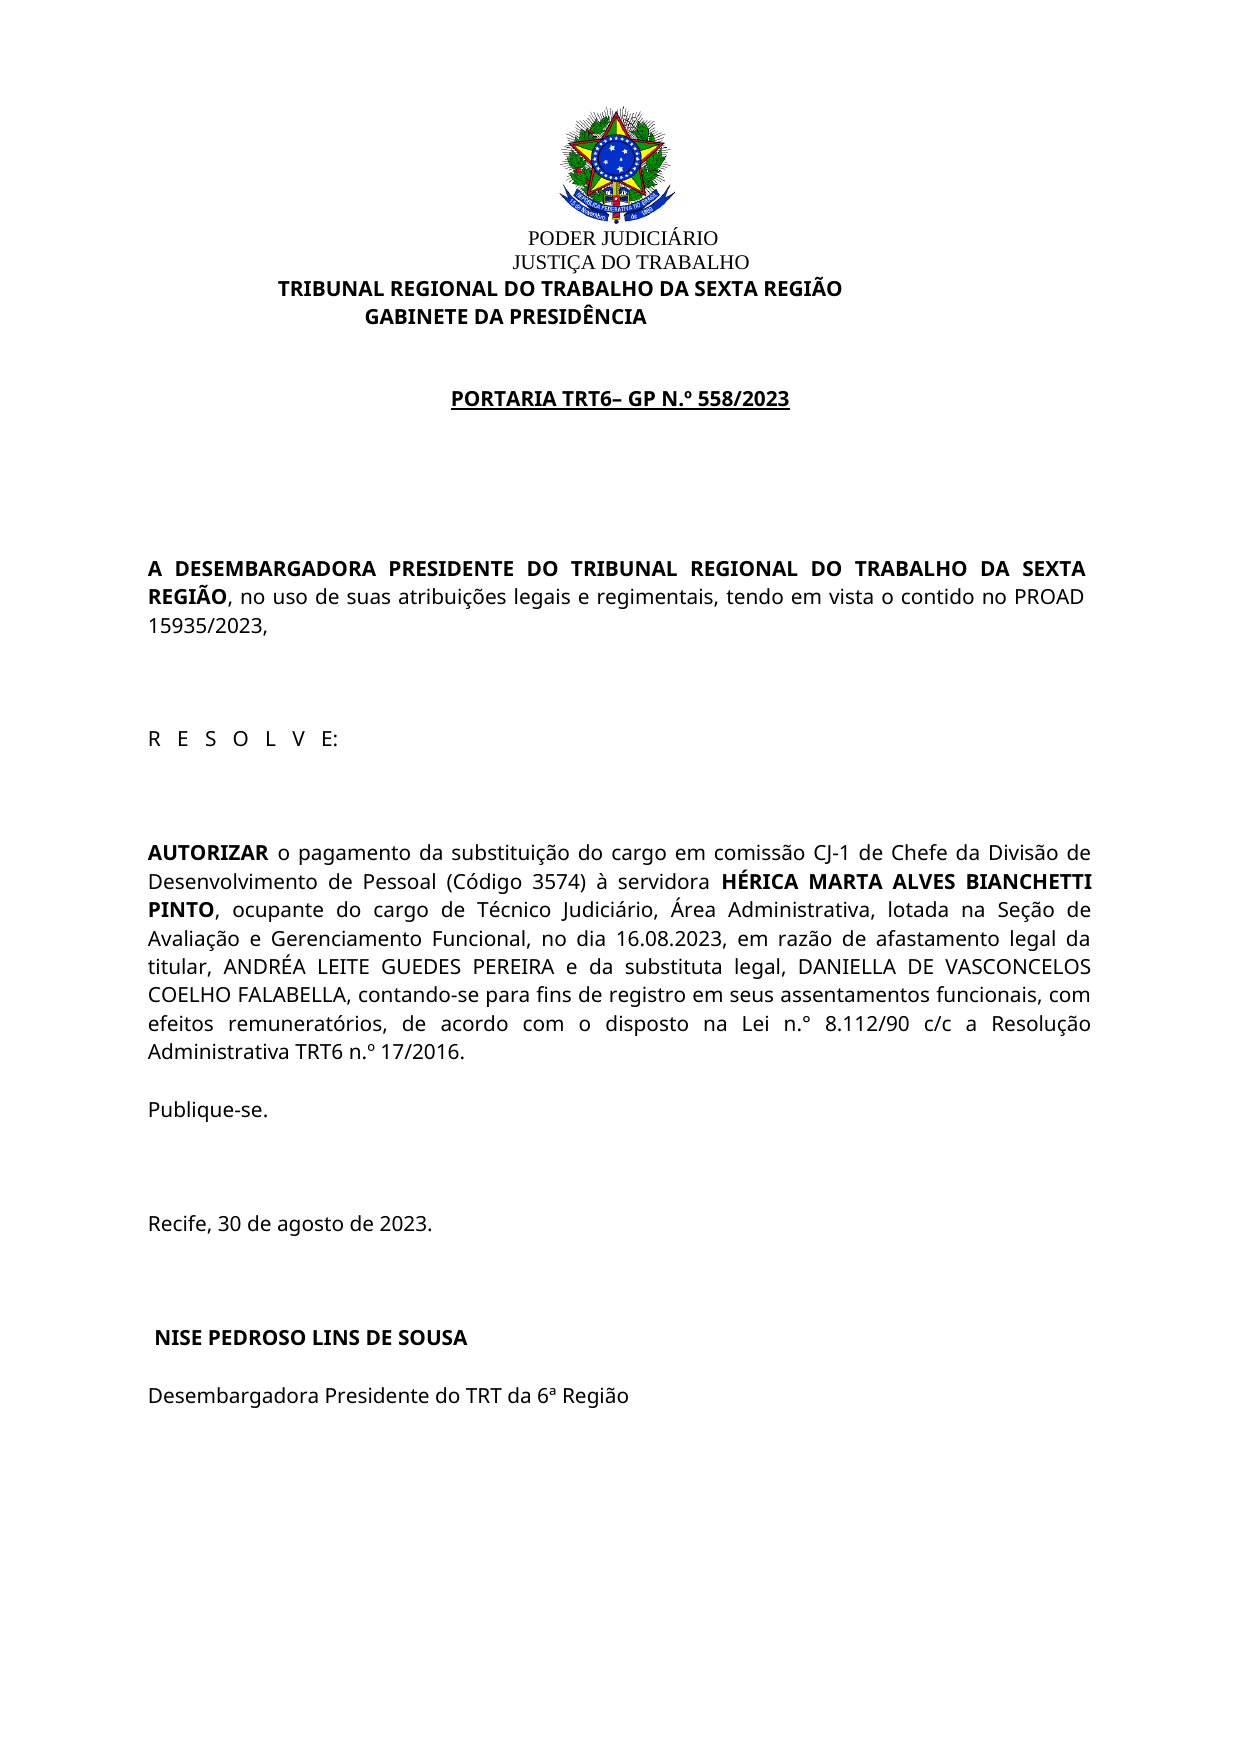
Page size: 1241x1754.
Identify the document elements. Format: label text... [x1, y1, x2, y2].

text GABINETE DA PRESIDÊNCIA [148, 302, 1092, 331]
text Desembargadora Presidente do TRT da 6ª Região [148, 1381, 1092, 1409]
text PORTARIA TRT6– GP N.º 558/2023 [148, 384, 1092, 413]
text NISE PEDROSO LINS DE SOUSA [148, 1323, 1092, 1351]
text Recife, 30 de agosto de 2023. [148, 1209, 1092, 1237]
picture [553, 104, 678, 226]
text PODER JUDICIÁRIO [148, 226, 1092, 250]
text R E S O L V E: [148, 724, 1092, 753]
text AUTORIZAR o pagamento da substituição do cargo em comissão CJ-1 de Chefe da Divisão de Desenvolvimento de Pessoal (Código 3574) à servidora HÉRICA MARTA ALVES BIANCHETTI PINTO, ocupante do cargo de Técnico Judiciário, Área Administrativa, lotada na Seção de Avaliação e Gerenciamento Funcional, no dia 16.08.2023, em razão de afastamento legal da titular, ANDRÉA LEITE GUEDES PEREIRA e da substituta legal, DANIELLA DE VASCONCELOS COELHO FALABELLA, contando-se para fins de registro em seus assentamentos funcionais, com efeitos remuneratórios, de acordo com o disposto na Lei n.° 8.112/90 c/c a Resolução Administrativa TRT6 n.º 17/2016. [148, 838, 1092, 1066]
text JUSTIÇA DO TRABALHO [148, 250, 1092, 274]
text A DESEMBARGADORA PRESIDENTE DO TRIBUNAL REGIONAL DO TRABALHO DA SEXTA REGIÃO, no uso de suas atribuições legais e regimentais, tendo em vista o contido no PROAD 15935/2023, [148, 554, 1087, 639]
text TRIBUNAL REGIONAL DO TRABALHO DA SEXTA REGIÃO [148, 274, 1092, 302]
text Publique-se. [148, 1095, 1092, 1124]
